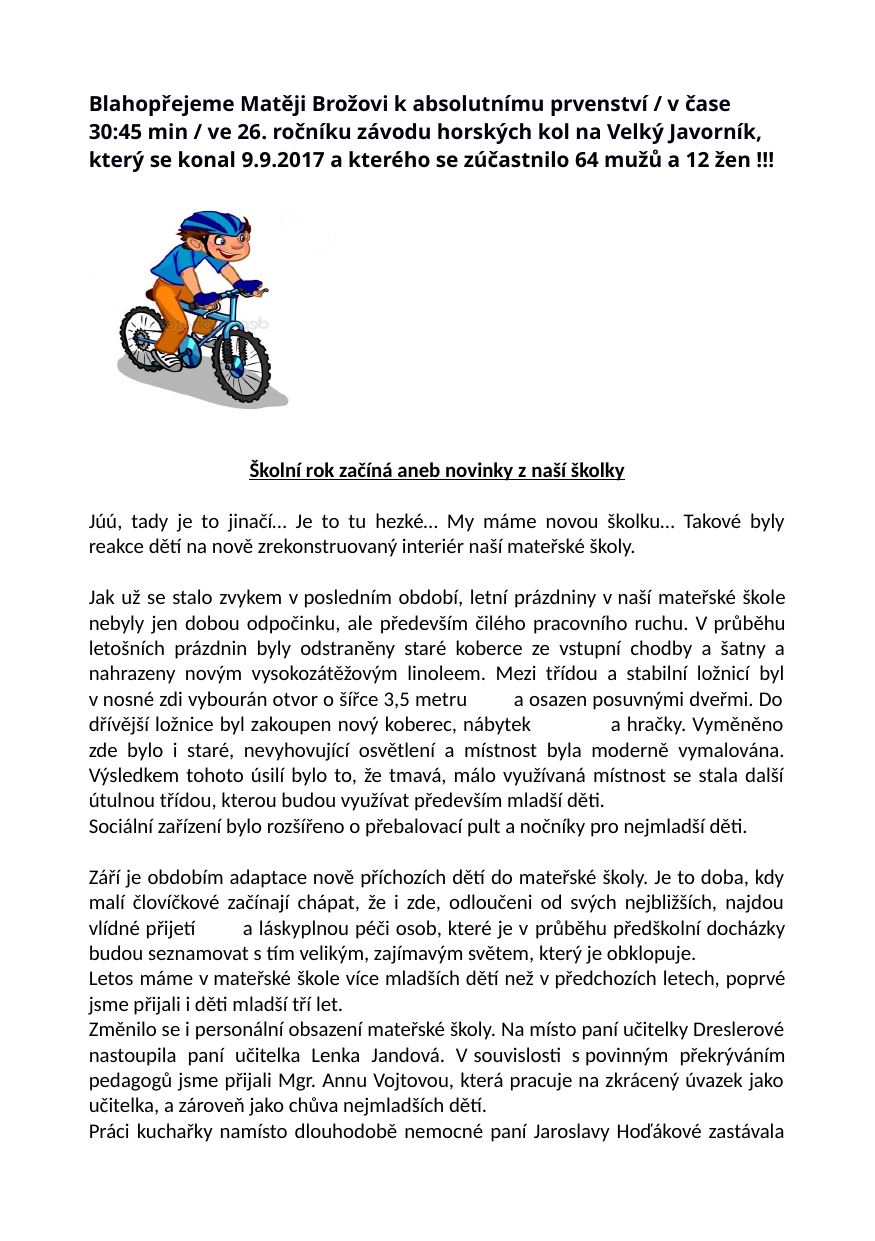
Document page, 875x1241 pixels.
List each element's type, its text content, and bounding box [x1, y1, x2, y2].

text Jak už se stalo zvykem v posledním období, letní prázdniny v naší mateřské škole nebyly jen dobou odpočinku, ale především čilého pracovního ruchu. V průběhu letošních prázdnin byly odstraněny staré koberce ze vstupní chodby a šatny a nahrazeny novým vysokozátěžovým linoleem. Mezi třídou a stabilní ložnicí byl v nosné zdi vybourán otvor o šířce 3,5 metru a osazen posuvnými dveřmi. Do dřívější ložnice byl zakoupen nový koberec, nábytek a hračky. Vyměněno zde bylo i staré, nevyhovující osvětlení a místnost byla moderně vymalována. Výsledkem tohoto úsilí bylo to, že tmavá, málo využívaná místnost se stala další útulnou třídou, kterou budou využívat především mladší děti. [88, 584, 786, 813]
text Změnilo se i personální obsazení mateřské školy. Na místo paní učitelky Dreslerové nastoupila paní učitelka Lenka Jandová. V souvislosti s povinným překrýváním pedagogů jsme přijali Mgr. Annu Vojtovou, která pracuje na zkrácený úvazek jako učitelka, a zároveň jako chůva nejmladších dětí. [88, 1016, 786, 1118]
text Září je obdobím adaptace nově příchozích dětí do mateřské školy. Je to doba, kdy malí človíčkové začínají chápat, že i zde, odloučeni od svých nejbližších, najdou vlídné přijetí a láskyplnou péči osob, které je v průběhu předškolní docházky budou seznamovat s tím velikým, zajímavým světem, který je obklopuje. [88, 864, 786, 966]
text Práci kuchařky namísto dlouhodobě nemocné paní Jaroslavy Hoďákové zastávala [88, 1118, 786, 1143]
text Letos máme v mateřské škole více mladších dětí než v předchozích letech, poprvé jsme přijali i děti mladší tří let. [88, 966, 786, 1016]
text Školní rok začíná aneb novinky z naší školky [88, 457, 786, 483]
text Sociální zařízení bylo rozšířeno o přebalovací pult a nočníky pro nejmladší děti. [88, 813, 786, 838]
text Blahopřejeme Matěji Brožovi k absolutnímu prvenství / v čase 30:45 min / ve 26. ročníku závodu horských kol na Velký Javorník, který se konal 9.9.2017 a kterého se zúčastnilo 64 mužů a 12 žen !!! [88, 89, 786, 174]
text Júú, tady je to jinačí… Je to tu hezké… My máme novou školku… Takové byly reakce dětí na nově zrekonstruovaný interiér naší mateřské školy. [88, 508, 786, 559]
